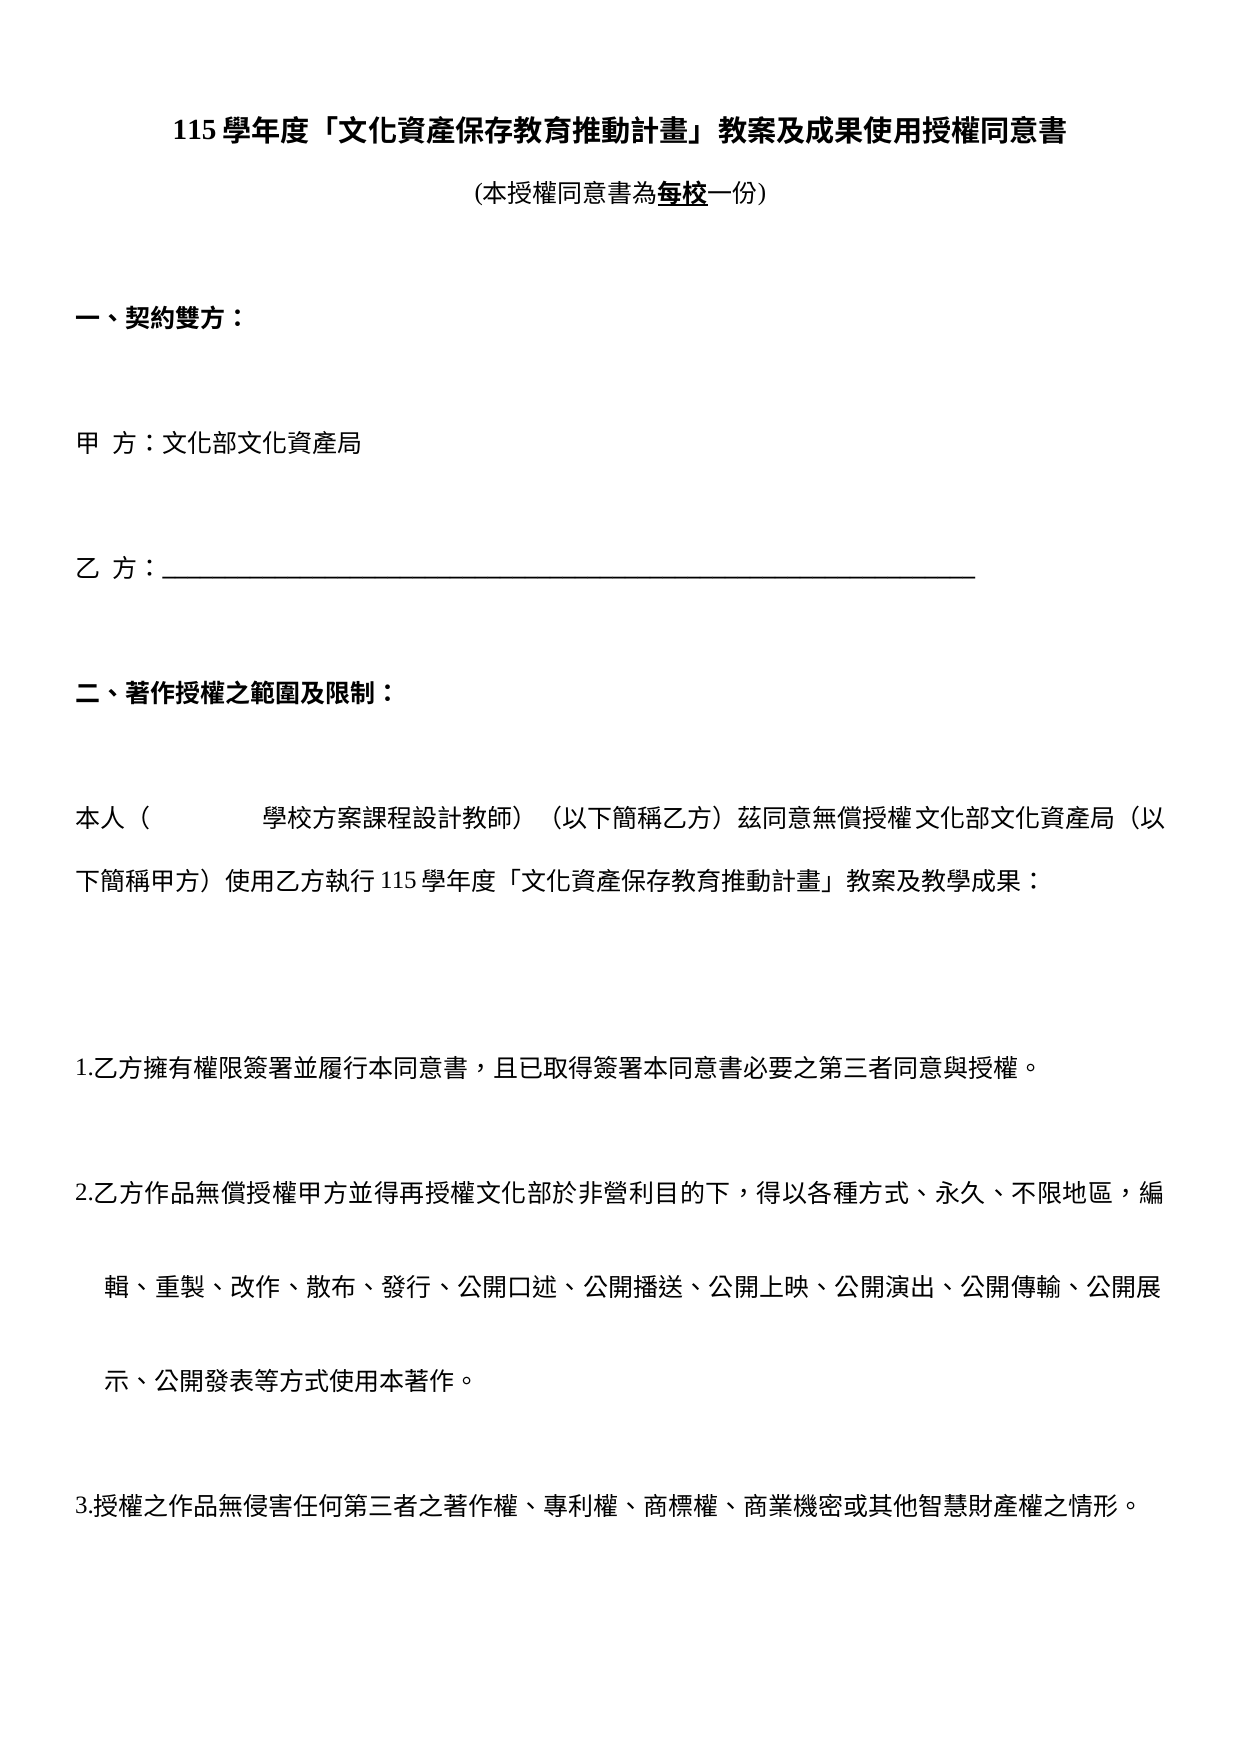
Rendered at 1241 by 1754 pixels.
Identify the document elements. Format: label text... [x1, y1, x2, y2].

text 一、契約雙方： [75, 275, 1165, 337]
text (本授權同意書為每校一份) [75, 150, 1165, 212]
list 乙方作品無償授權甲方並得再授權文化部於非營利目的下，得以各種方式、永久、不限地區，編輯、重製、改作、散布、發行、公開口述、公開播送、公開上映、公開演出、公開傳輸、公開展示、公開發表等方式使用本著作。 [75, 1150, 1165, 1400]
text 甲 方：文化部文化資產局 [75, 400, 1165, 462]
text 115學年度「文化資產保存教育推動計畫」教案及成果使用授權同意書 [75, 87, 1165, 150]
list 授權之作品無侵害任何第三者之著作權、專利權、商標權、商業機密或其他智慧財產權之情形。 [75, 1462, 1165, 1525]
text 乙 方：_________________________________________________________________ [75, 525, 1165, 587]
list 乙方擁有權限簽署並履行本同意書，且已取得簽署本同意書必要之第三者同意與授權。 [75, 1025, 1165, 1087]
text 本人（ 學校方案課程設計教師）（以下簡稱乙方）茲同意無償授權文化部文化資產局（以下簡稱甲方）使用乙方執行115學年度「文化資產保存教育推動計畫」教案及教學成果： [75, 775, 1165, 900]
text 二、著作授權之範圍及限制： [75, 650, 1165, 712]
